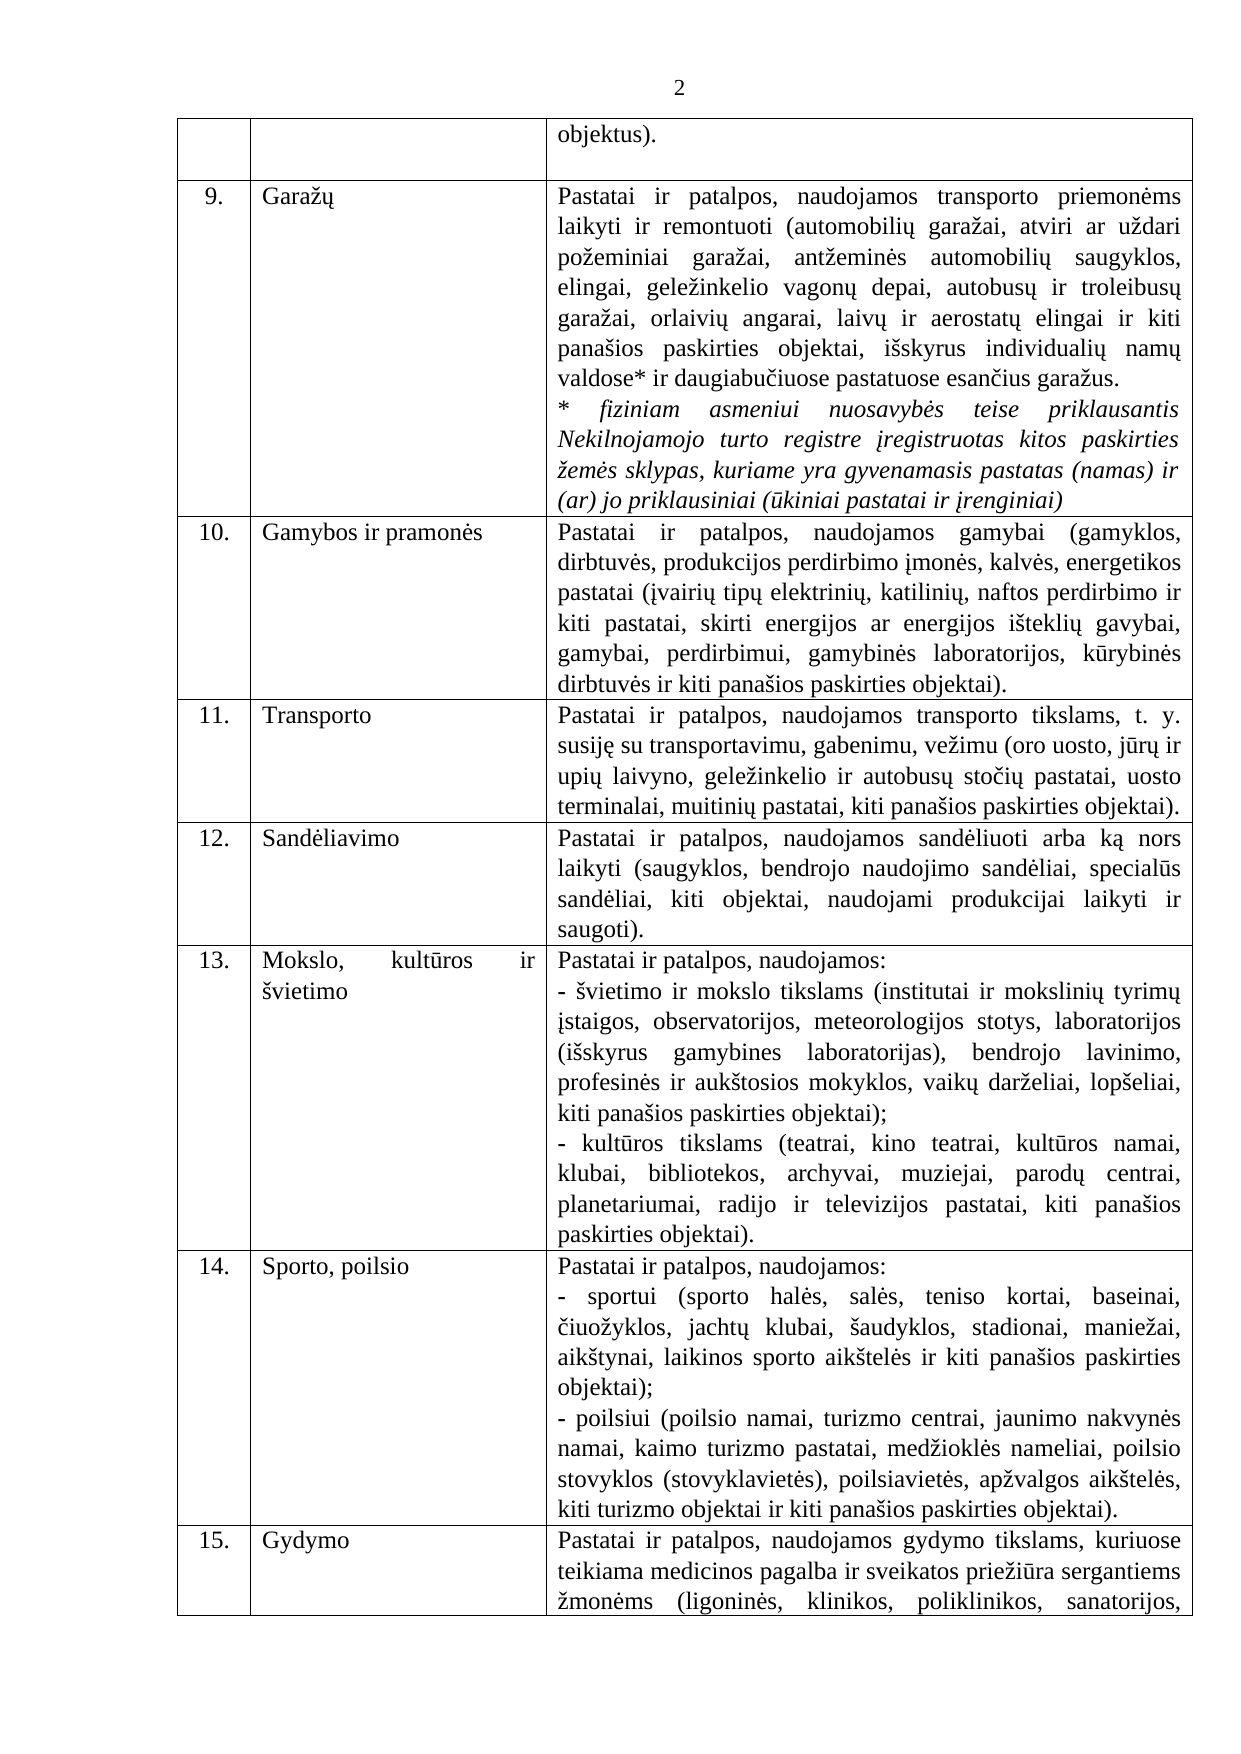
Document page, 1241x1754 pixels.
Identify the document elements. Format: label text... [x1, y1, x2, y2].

table_cell Pastatai ir patalpos, naudojamos transporto tikslams, t. y. susiję su transportavimu, gabenimu, vežimu (oro uosto, jūrų ir upių laivyno, geležinkelio ir autobusų stočių pastatai, uosto terminalai, muitinių pastatai, kiti panašios paskirties objektai). [547, 700, 1192, 822]
table_cell [251, 119, 546, 180]
table_cell Gamybos ir pramonės [251, 517, 546, 699]
table_cell Gydymo [251, 1526, 546, 1615]
table_cell [178, 119, 250, 180]
table_cell Transporto [251, 700, 546, 822]
table_cell 14. [178, 1251, 250, 1524]
table_cell Mokslo, kultūros ir švietimo [251, 946, 546, 1250]
table_cell objektus). [547, 119, 1192, 180]
table_cell Sporto, poilsio [251, 1251, 546, 1524]
table_cell Sandėliavimo [251, 823, 546, 944]
table_cell Pastatai ir patalpos, naudojamos: - švietimo ir mokslo tikslams (institutai ir mokslinių tyrimų įstaigos, observatorijos, meteorologijos stotys, laboratorijos (išskyrus gamybines laboratorijas), bendrojo lavinimo, profesinės ir aukštosios mokyklos, vaikų darželiai, lopšeliai, kiti panašios paskirties objektai); - kultūros tikslams (teatrai, kino teatrai, kultūros namai, klubai, bibliotekos, archyvai, muziejai, parodų centrai, planetariumai, radijo ir televizijos pastatai, kiti panašios paskirties objektai). [547, 946, 1192, 1250]
table_cell Pastatai ir patalpos, naudojamos gydymo tikslams, kuriuose teikiama medicinos pagalba ir sveikatos priežiūra sergantiems žmonėms (ligoninės, klinikos, poliklinikos, sanatorijos, [547, 1526, 1192, 1615]
table_cell Pastatai ir patalpos, naudojamos: - sportui (sporto halės, salės, teniso kortai, baseinai, čiuožyklos, jachtų klubai, šaudyklos, stadionai, maniežai, aikštynai, laikinos sporto aikštelės ir kiti panašios paskirties objektai); - poilsiui (poilsio namai, turizmo centrai, jaunimo nakvynės namai, kaimo turizmo pastatai, medžioklės nameliai, poilsio stovyklos (stovyklavietės), poilsiavietės, apžvalgos aikštelės, kiti turizmo objektai ir kiti panašios paskirties objektai). [547, 1251, 1192, 1524]
table_cell 12. [178, 823, 250, 944]
table_cell 13. [178, 946, 250, 1250]
table_cell Pastatai ir patalpos, naudojamos sandėliuoti arba ką nors laikyti (saugyklos, bendrojo naudojimo sandėliai, specialūs sandėliai, kiti objektai, naudojami produkcijai laikyti ir saugoti). [547, 823, 1192, 944]
table_cell 11. [178, 700, 250, 822]
table_cell 10. [178, 517, 250, 699]
table_cell 9. [178, 181, 250, 516]
table_cell Pastatai ir patalpos, naudojamos transporto priemonėms laikyti ir remontuoti (automobilių garažai, atviri ar uždari požeminiai garažai, antžeminės automobilių saugyklos, elingai, geležinkelio vagonų depai, autobusų ir troleibusų garažai, orlaivių angarai, laivų ir aerostatų elingai ir kiti panašios paskirties objektai, išskyrus individualių namų valdose* ir daugiabučiuose pastatuose esančius garažus. * fiziniam asmeniui nuosavybės teise priklausantis Nekilnojamojo turto registre įregistruotas kitos paskirties žemės sklypas, kuriame yra gyvenamasis pastatas (namas) ir (ar) jo priklausiniai (ūkiniai pastatai ir įrenginiai) [547, 181, 1192, 516]
table_cell 15. [178, 1526, 250, 1615]
table_cell Pastatai ir patalpos, naudojamos gamybai (gamyklos, dirbtuvės, produkcijos perdirbimo įmonės, kalvės, energetikos pastatai (įvairių tipų elektrinių, katilinių, naftos perdirbimo ir kiti pastatai, skirti energijos ar energijos išteklių gavybai, gamybai, perdirbimui, gamybinės laboratorijos, kūrybinės dirbtuvės ir kiti panašios paskirties objektai). [547, 517, 1192, 699]
table_cell Garažų [251, 181, 546, 516]
